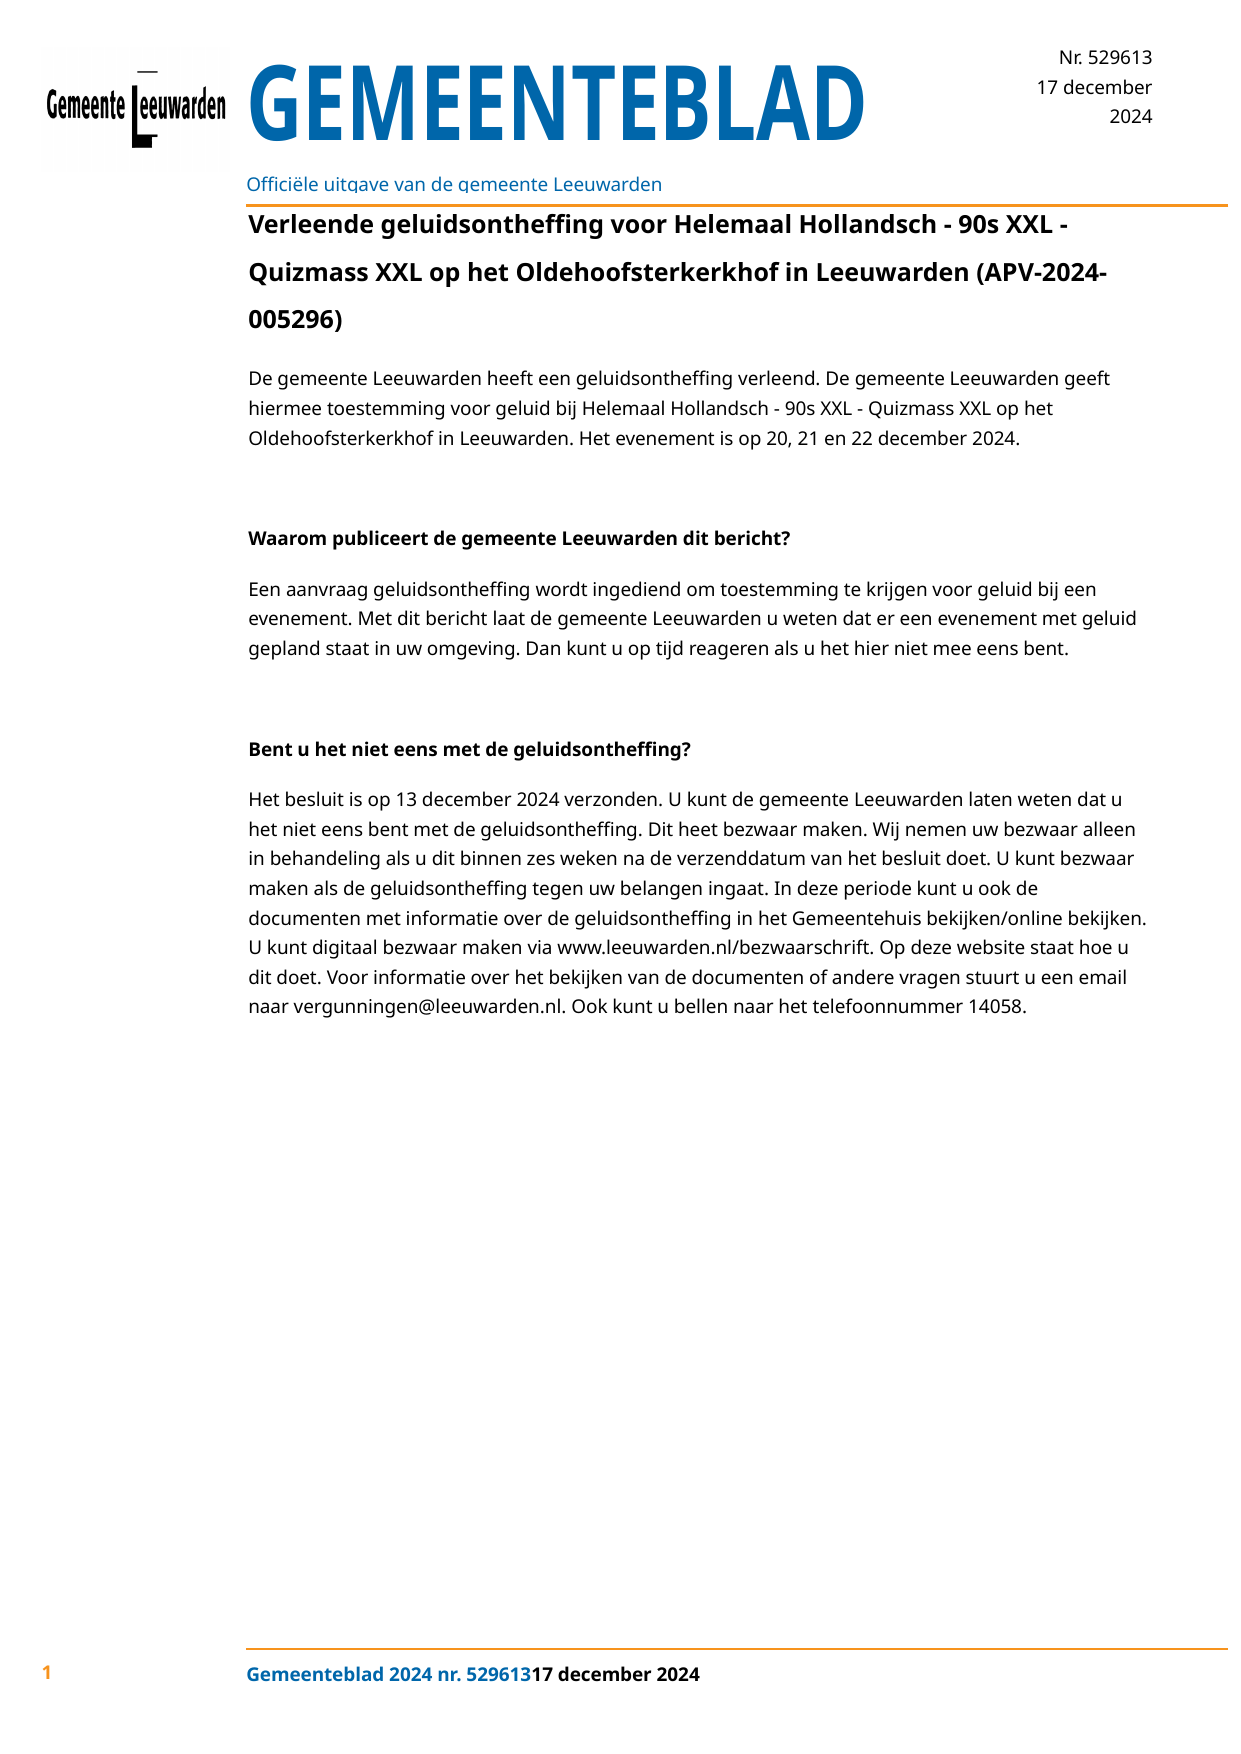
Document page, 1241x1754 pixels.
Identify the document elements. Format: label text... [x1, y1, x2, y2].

text Verleende geluidsontheffing voor Helemaal Hollandsch - 90s XXL - Quizmass XXL op het Oldehoofsterkerkhof in Leeuwarden (APV-2024-005296) [248, 207, 1152, 336]
text Bent u het niet eens met de geluidsontheffing? [248, 736, 1152, 762]
text Het besluit is op 13 december 2024 verzonden. U kunt de gemeente Leeuwarden laten weten dat u het niet eens bent met de geluidsontheffing. Dit heet bezwaar maken. Wij nemen uw bezwaar alleen in behandeling als u dit binnen zes weken na de verzenddatum van het besluit doet. U kunt bezwaar maken als de geluidsontheffing tegen uw belangen ingaat. In deze periode kunt u ook de documenten met informatie over de geluidsontheffing in het Gemeentehuis bekijken/online bekijken. U kunt digitaal bezwaar maken via www.leeuwarden.nl/bezwaarschrift. Op deze website staat hoe u dit doet. Voor informatie over het bekijken van de documenten of andere vragen stuurt u een email naar vergunningen@leeuwarden.nl. Ook kunt u bellen naar het telefoonnummer 14058. [248, 786, 1152, 1019]
text Waarom publiceert de gemeente Leeuwarden dit bericht? [248, 526, 1152, 551]
text Een aanvraag geluidsontheffing wordt ingediend om toestemming te krijgen voor geluid bij een evenement. Met dit bericht laat de gemeente Leeuwarden u weten dat er een evenement met geluid gepland staat in uw omgeving. Dan kunt u op tijd reageren als u het hier niet mee eens bent. [248, 576, 1152, 661]
picture [41, 47, 231, 172]
text De gemeente Leeuwarden heeft een geluidsontheffing verleend. De gemeente Leeuwarden geeft hiermee toestemming voor geluid bij Helemaal Hollandsch - 90s XXL - Quizmass XXL op het Oldehoofsterkerkhof in Leeuwarden. Het evenement is op 20, 21 en 22 december 2024. [248, 366, 1152, 450]
